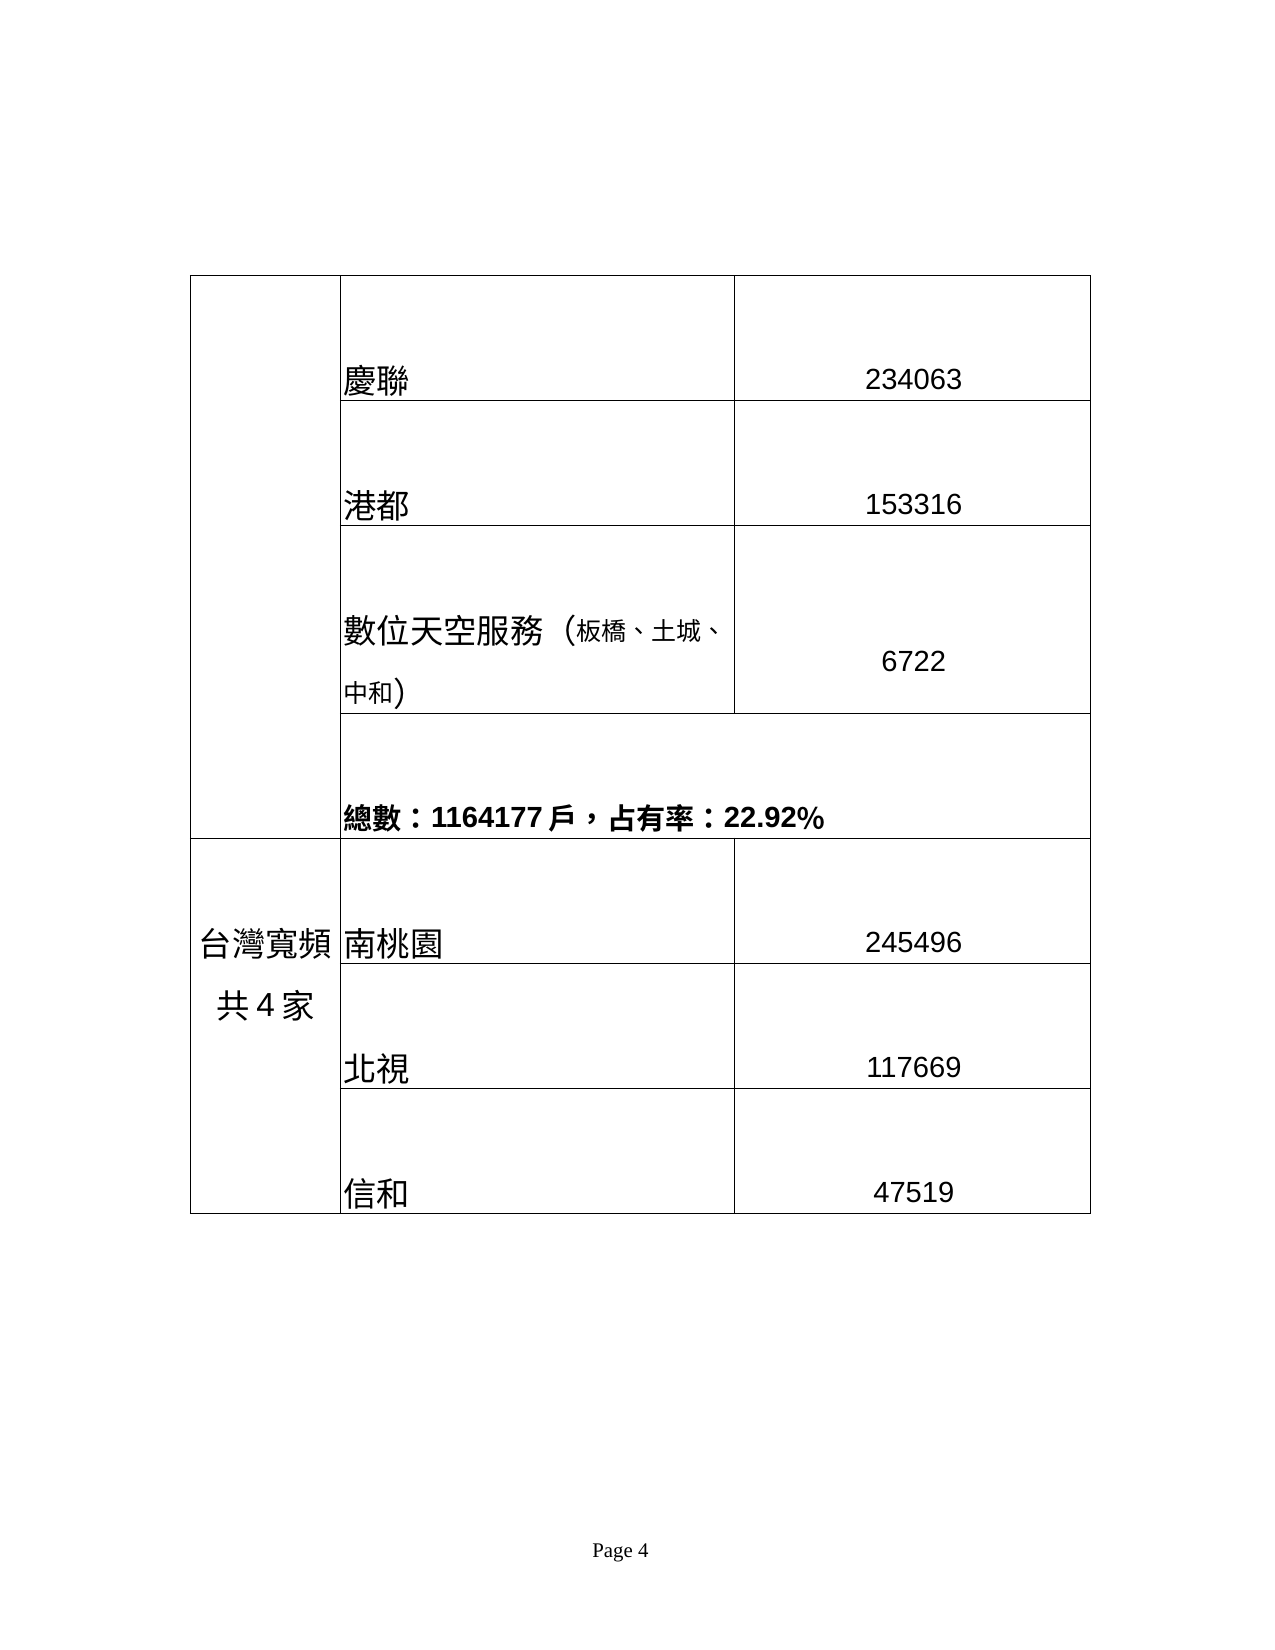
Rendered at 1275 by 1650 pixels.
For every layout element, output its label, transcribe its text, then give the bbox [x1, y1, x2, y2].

table_cell 數位天空服務（板橋、土城、中和） [341, 526, 734, 712]
table_cell 慶聯 [341, 276, 734, 400]
table_cell 南桃園 [341, 839, 734, 962]
table_cell 總數：1164177戶，占有率：22.92％ [341, 714, 1090, 837]
table_cell 信和 [341, 1089, 734, 1212]
table_cell 153316 [735, 401, 1090, 525]
table_cell 234063 [735, 276, 1090, 400]
table_cell 港都 [341, 401, 734, 525]
table_cell [191, 276, 340, 837]
table_cell 117669 [735, 964, 1090, 1087]
table_cell 245496 [735, 839, 1090, 962]
table_cell 6722 [735, 526, 1090, 712]
table_cell 47519 [735, 1089, 1090, 1212]
table_cell 台灣寬頻 共4家 [191, 839, 340, 1212]
table_cell 北視 [341, 964, 734, 1087]
